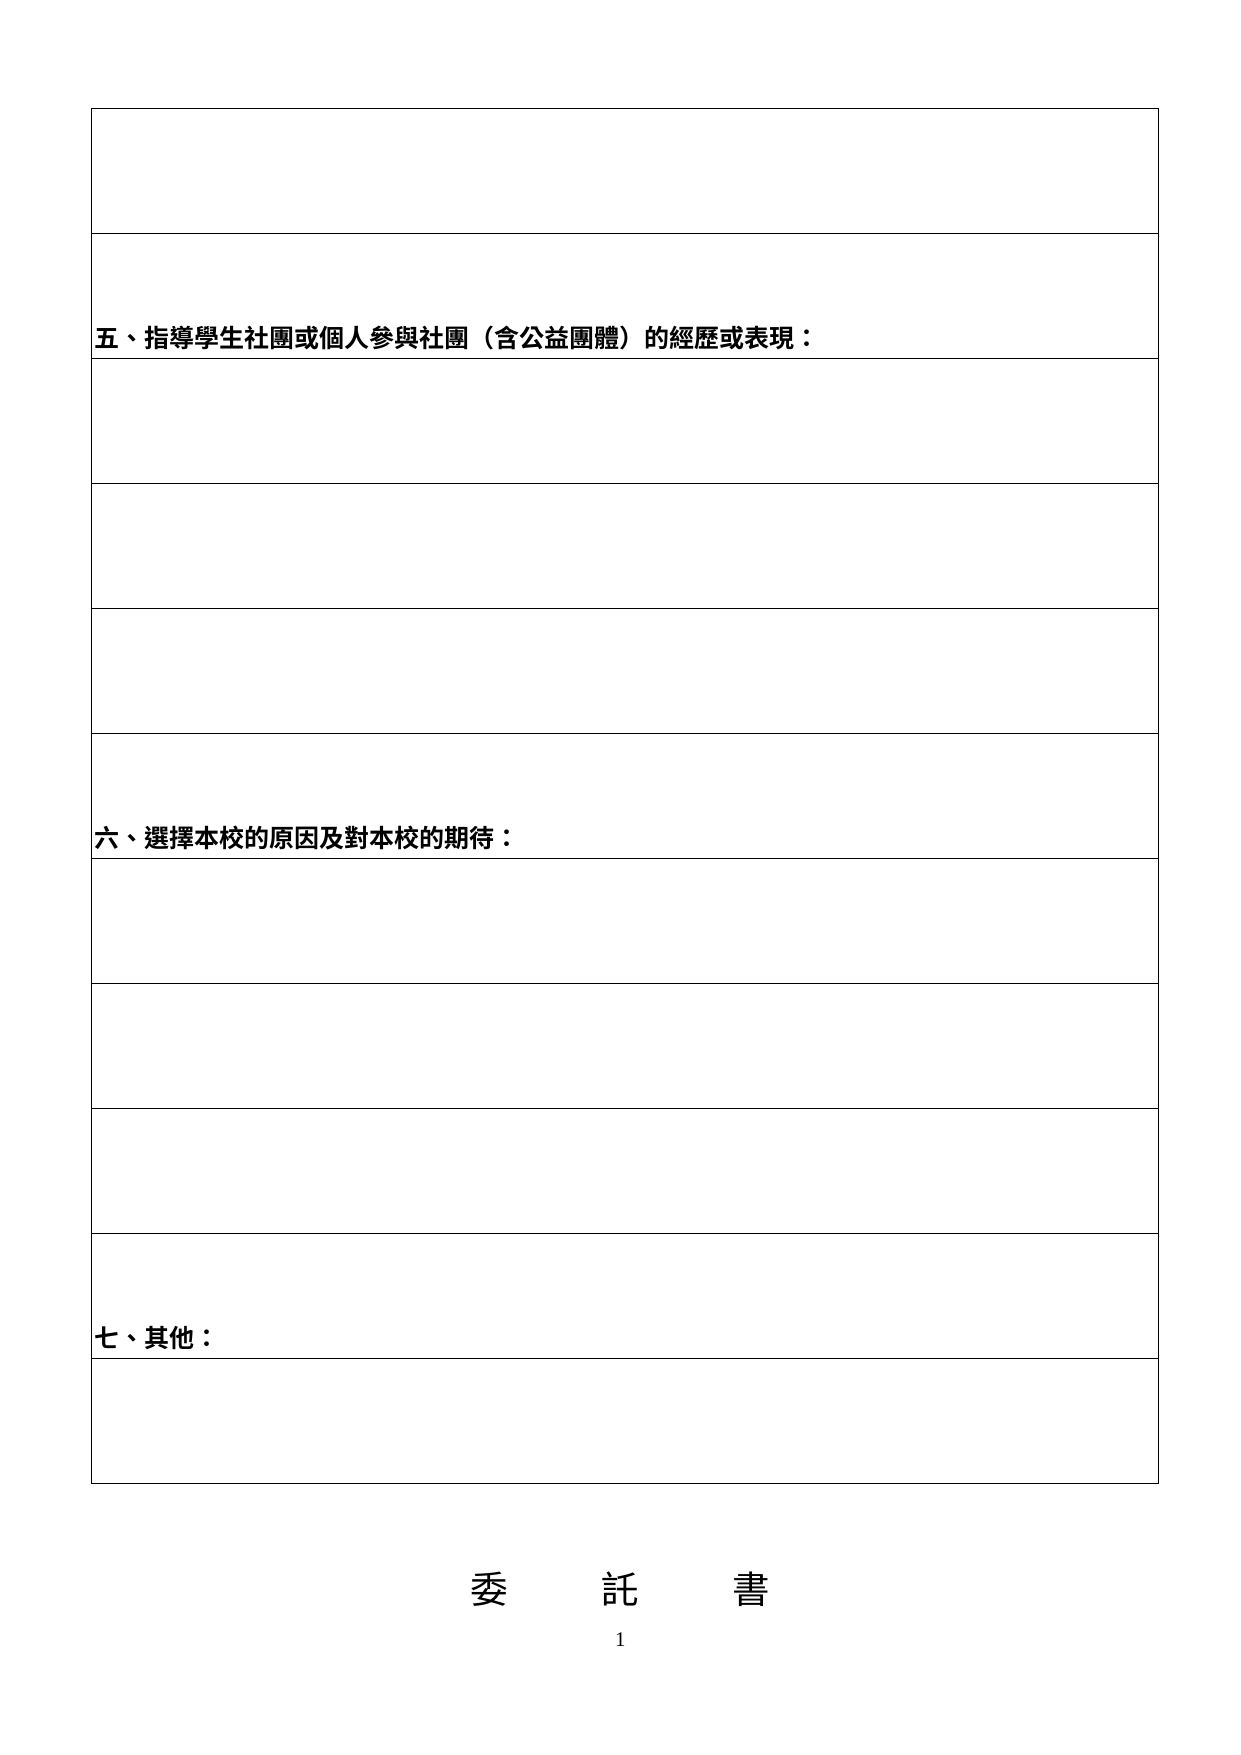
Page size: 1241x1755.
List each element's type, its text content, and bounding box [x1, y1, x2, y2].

table_cell [92, 859, 1158, 983]
table_cell [92, 984, 1158, 1108]
table_cell [92, 359, 1158, 483]
table_cell [92, 1109, 1158, 1233]
text 委 託 書 [89, 1545, 1152, 1608]
table_cell 六、選擇本校的原因及對本校的期待： [92, 734, 1158, 858]
table_cell [92, 484, 1158, 608]
table_cell 五、指導學生社團或個人參與社團（含公益團體）的經歷或表現： [92, 234, 1158, 358]
table_cell 七、其他： [92, 1234, 1158, 1358]
table_cell [92, 109, 1158, 233]
table_cell [92, 609, 1158, 733]
table_cell [92, 1359, 1158, 1483]
